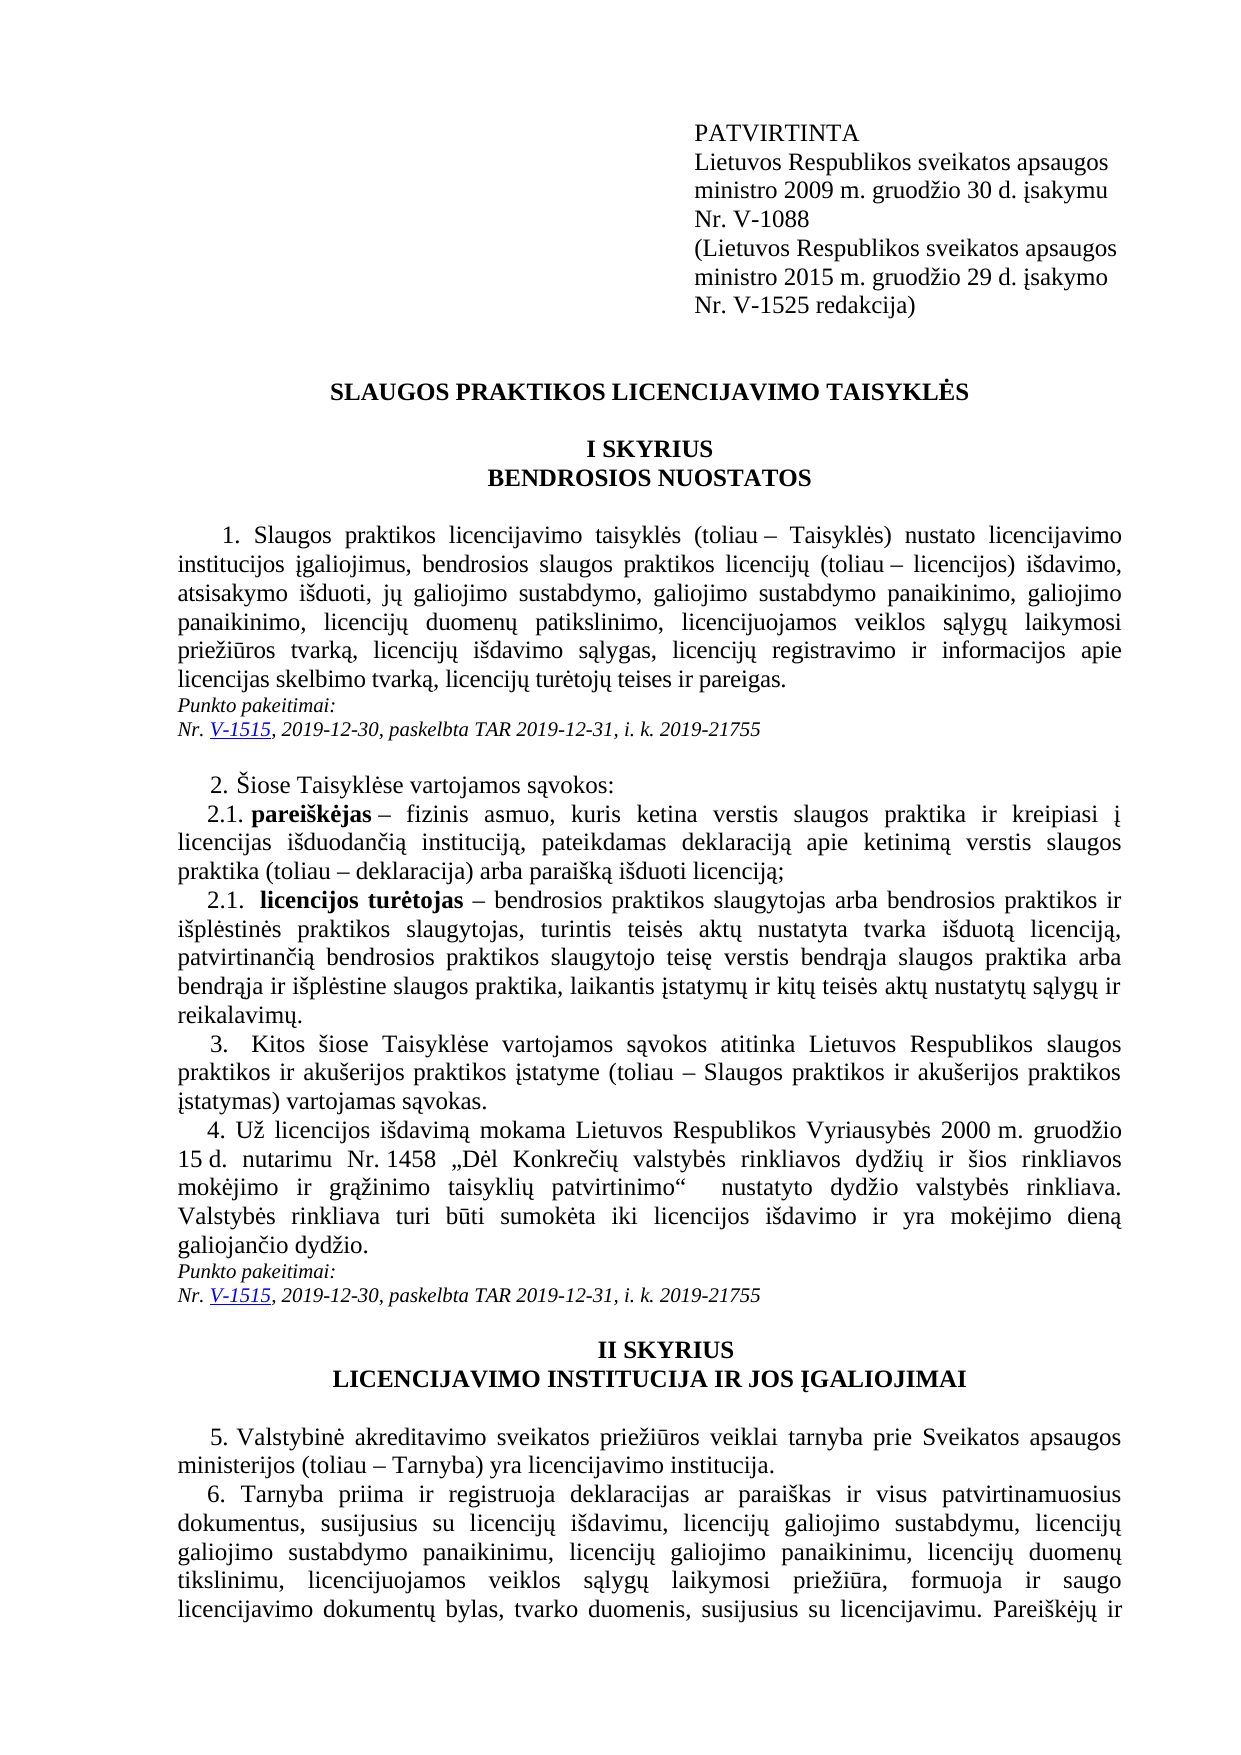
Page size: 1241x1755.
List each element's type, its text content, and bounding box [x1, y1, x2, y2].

text 5. Valstybinė akreditavimo sveikatos priežiūros veiklai tarnyba prie Sveikatos apsaugos ministerijos (toliau – Tarnyba) yra licencijavimo institucija. [177, 1422, 1122, 1479]
text 2.1. pareiškėjas – fizinis asmuo, kuris ketina verstis slaugos praktika ir kreipiasi į licencijas išduodančią instituciją, pateikdamas deklaraciją apie ketinimą verstis slaugos praktika (toliau – deklaracija) arba paraišką išduoti licenciją; [177, 799, 1122, 885]
text Nr. V-1515, 2019-12-30, paskelbta TAR 2019-12-31, i. k. 2019-21755 [177, 1283, 1122, 1307]
text II SKYRIUS [177, 1336, 1122, 1364]
text PATVIRTINTA [694, 118, 1122, 147]
text BENDROSIOS NUOSTATOS [177, 463, 1122, 492]
text ministro 2009 m. gruodžio 30 d. įsakymu [694, 176, 1122, 204]
text Punkto pakeitimai: [177, 693, 1122, 717]
text LICENCIJAVIMO INSTITUCIJA IR JOS ĮGALIOJIMAI [177, 1364, 1122, 1393]
text (Lietuvos Respublikos sveikatos apsaugos [694, 233, 1122, 262]
text 6. Tarnyba priima ir registruoja deklaracijas ar paraiškas ir visus patvirtinamuosius dokumentus, susijusius su licencijų išdavimu, licencijų galiojimo sustabdymu, licencijų galiojimo sustabdymo panaikinimu, licencijų galiojimo panaikinimu, licencijų duomenų tikslinimu, licencijuojamos veiklos sąlygų laikymosi priežiūra, formuoja ir saugo licencijavimo dokumentų bylas, tvarko duomenis, susijusius su licencijavimu. Pareiškėjų ir [177, 1479, 1122, 1623]
text 2.1. licencijos turėtojas – bendrosios praktikos slaugytojas arba bendrosios praktikos ir išplėstinės praktikos slaugytojas, turintis teisės aktų nustatyta tvarka išduotą licenciją, patvirtinančią bendrosios praktikos slaugytojo teisę verstis bendrąja slaugos praktika arba bendrąja ir išplėstine slaugos praktika, laikantis įstatymų ir kitų teisės aktų nustatytų sąlygų ir reikalavimų. [177, 885, 1122, 1029]
text Lietuvos Respublikos sveikatos apsaugos [694, 147, 1122, 176]
text Nr. V-1515, 2019-12-30, paskelbta TAR 2019-12-31, i. k. 2019-21755 [177, 717, 1122, 741]
text 3. Kitos šiose Taisyklėse vartojamos sąvokos atitinka Lietuvos Respublikos slaugos praktikos ir akušerijos praktikos įstatyme (toliau – Slaugos praktikos ir akušerijos praktikos įstatymas) vartojamas sąvokas. [177, 1029, 1122, 1115]
text Punkto pakeitimai: [177, 1259, 1122, 1283]
text ministro 2015 m. gruodžio 29 d. įsakymo [694, 262, 1122, 291]
text SLAUGOS PRAKTIKOS LICENCIJAVIMO TAISYKLĖS [177, 377, 1122, 406]
text I SKYRIUS [177, 434, 1122, 463]
text 2. Šiose Taisyklėse vartojamos sąvokos: [177, 770, 1122, 799]
text 4. Už licencijos išdavimą mokama Lietuvos Respublikos Vyriausybės 2000 m. gruodžio 15 d. nutarimu Nr. 1458 „Dėl Konkrečių valstybės rinkliavos dydžių ir šios rinkliavos mokėjimo ir grąžinimo taisyklių patvirtinimo“ nustatyto dydžio valstybės rinkliava. Valstybės rinkliava turi būti sumokėta iki licencijos išdavimo ir yra mokėjimo dieną galiojančio dydžio. [177, 1115, 1122, 1259]
text Nr. V-1088 [694, 204, 1122, 233]
text 1. Slaugos praktikos licencijavimo taisyklės (toliau – Taisyklės) nustato licencijavimo institucijos įgaliojimus, bendrosios slaugos praktikos licencijų (toliau – licencijos) išdavimo, atsisakymo išduoti, jų galiojimo sustabdymo, galiojimo sustabdymo panaikinimo, galiojimo panaikinimo, licencijų duomenų patikslinimo, licencijuojamos veiklos sąlygų laikymosi priežiūros tvarką, licencijų išdavimo sąlygas, licencijų registravimo ir informacijos apie licencijas skelbimo tvarką, licencijų turėtojų teises ir pareigas. [177, 521, 1122, 693]
text Nr. V-1525 redakcija) [694, 291, 1122, 319]
